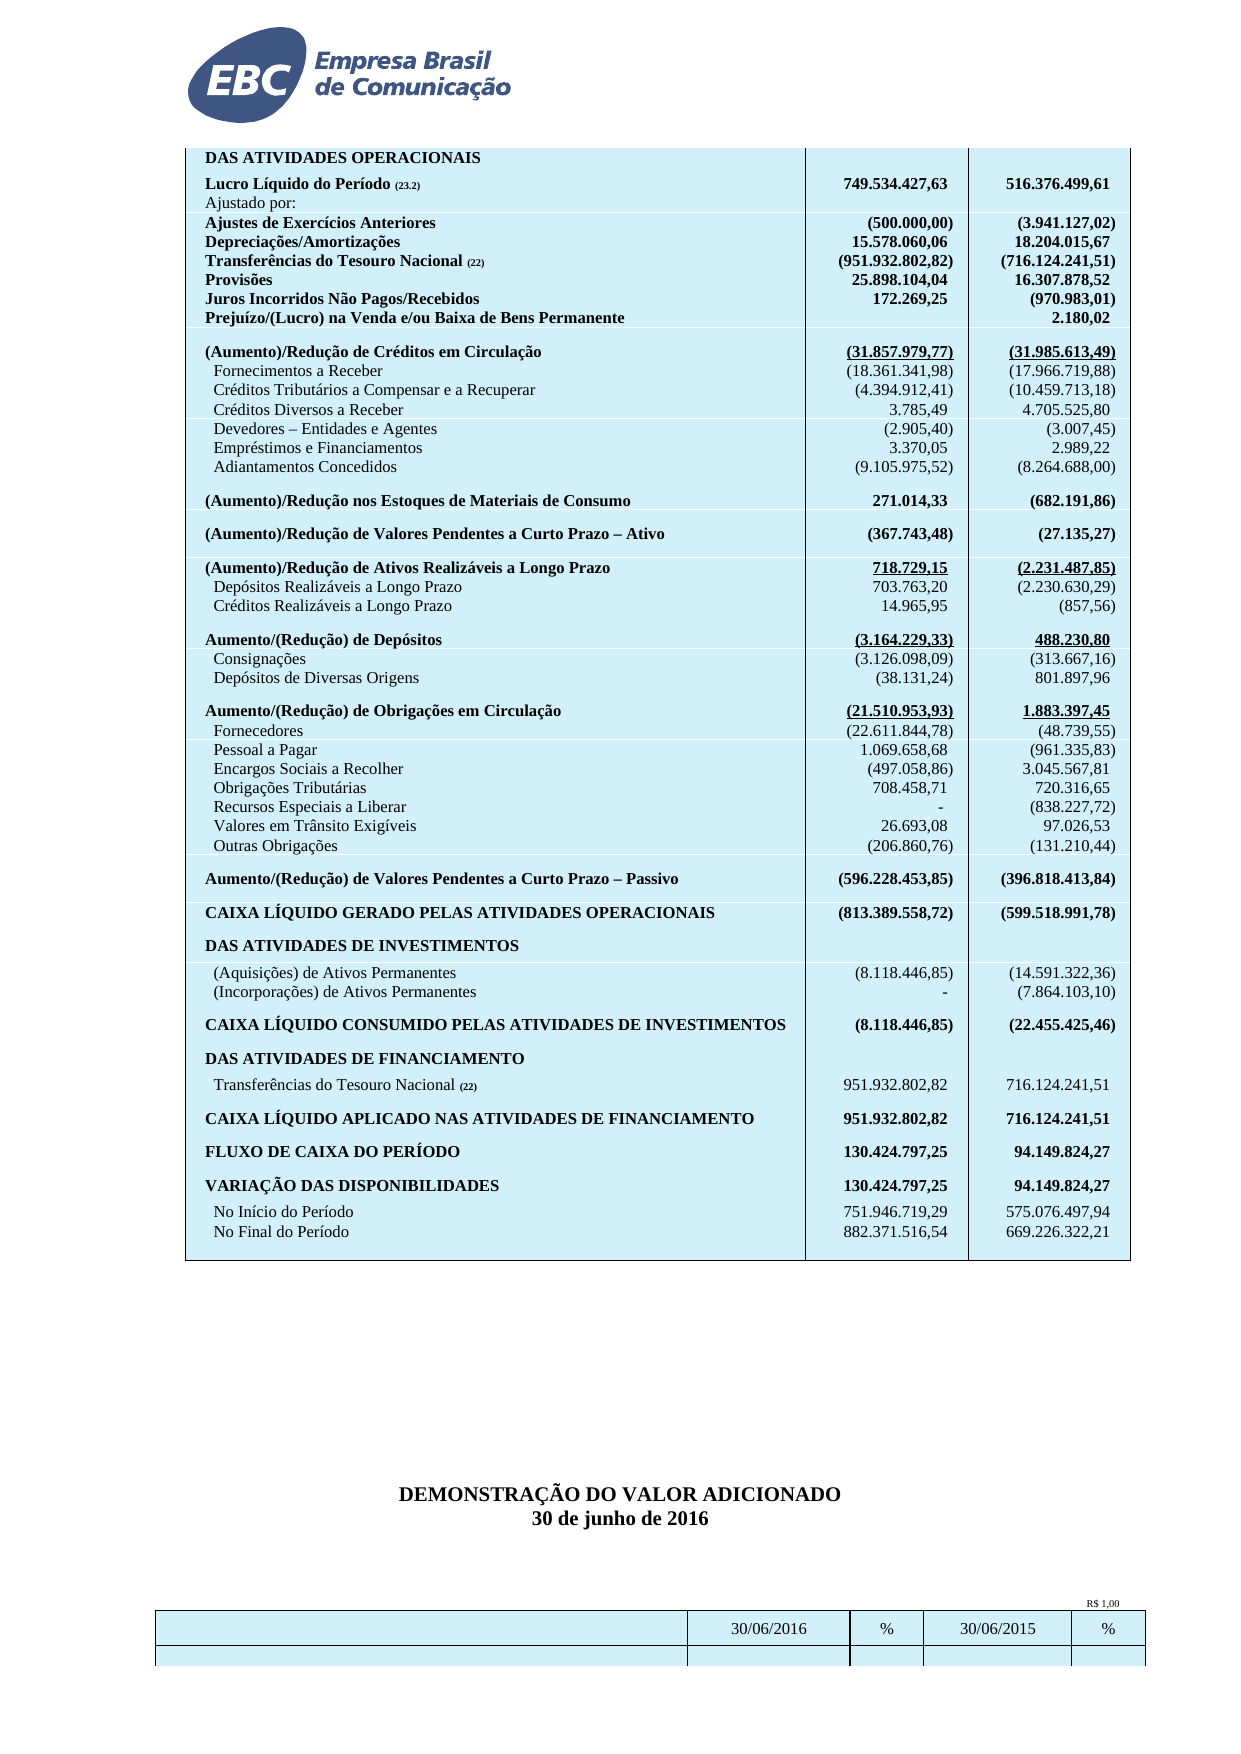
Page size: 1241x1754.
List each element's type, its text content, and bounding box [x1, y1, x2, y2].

text R$ 1,00 [189, 1598, 1119, 1610]
table_cell (8.118.446,85) [806, 1015, 968, 1034]
table_cell (Aumento)/Redução nos Estoques de Materiais de Consumo [186, 490, 805, 509]
table_cell (17.966.719,88) [969, 361, 1130, 380]
table_cell [806, 888, 968, 902]
table_cell Devedores – Entidades e Agentes [186, 419, 805, 438]
table_cell (500.000,00) [806, 213, 968, 232]
table_cell [806, 167, 968, 174]
table_cell [186, 543, 805, 557]
table_cell [969, 936, 1130, 955]
table_cell [806, 328, 968, 342]
table_cell Lucro Líquido do Período (23.2) [186, 174, 805, 193]
table_cell VARIAÇÃO DAS DISPONIBILIDADES [186, 1176, 805, 1195]
table_cell [969, 922, 1130, 936]
table_cell (951.932.802,82) [806, 251, 968, 270]
table_cell (3.164.229,33) [806, 629, 968, 648]
table_cell [806, 855, 968, 869]
table_cell DAS ATIVIDADES OPERACIONAIS [186, 148, 805, 167]
table_cell 716.124.241,51 [969, 1075, 1130, 1094]
table_cell (Aumento)/Redução de Valores Pendentes a Curto Prazo – Ativo [186, 524, 805, 543]
table_cell Aumento/(Redução) de Obrigações em Circulação [186, 701, 805, 720]
table_cell 801.897,96 [969, 668, 1130, 687]
table_cell 18.204.015,67 [969, 232, 1130, 251]
table_cell 1.883.397,45 [969, 701, 1130, 720]
table_cell 951.932.802,82 [806, 1109, 968, 1128]
table_cell 14.965,95 [806, 596, 968, 615]
table_cell (22.611.844,78) [806, 720, 968, 739]
table_cell 882.371.516,54 [806, 1221, 968, 1241]
table_cell 15.578.060,06 [806, 232, 968, 251]
table_cell (10.459.713,18) [969, 380, 1130, 399]
table_cell [186, 955, 805, 962]
table_cell 1.069.658,68 [806, 740, 968, 759]
table_cell [186, 615, 805, 629]
table_cell (38.131,24) [806, 668, 968, 687]
table_cell [186, 1195, 805, 1202]
table_cell Ajustado por: [186, 193, 805, 212]
table_cell [806, 955, 968, 962]
table_cell 488.230,80 [969, 629, 1130, 648]
table_cell [186, 922, 805, 936]
table_cell (857,56) [969, 596, 1130, 615]
table_cell Outras Obrigações [186, 835, 805, 854]
table_cell 4.705.525,80 [969, 399, 1130, 418]
table_cell Créditos Realizáveis a Longo Prazo [186, 596, 805, 615]
table_cell Encargos Sociais a Recolher [186, 759, 805, 778]
table_cell DAS ATIVIDADES DE FINANCIAMENTO [186, 1049, 805, 1068]
table_cell [969, 1094, 1130, 1109]
table_cell CAIXA LÍQUIDO GERADO PELAS ATIVIDADES OPERACIONAIS [186, 903, 805, 922]
table_cell [969, 615, 1130, 629]
table_cell [186, 855, 805, 869]
table_cell (3.941.127,02) [969, 213, 1130, 232]
table_cell Fornecimentos a Receber [186, 361, 805, 380]
table_cell 669.226.322,21 [969, 1221, 1130, 1241]
table_header 30/06/2016 [688, 1611, 849, 1645]
table_cell 25.898.104,04 [806, 270, 968, 289]
table_cell [969, 167, 1130, 174]
table_cell (Aumento)/Redução de Ativos Realizáveis a Longo Prazo [186, 558, 805, 577]
table_cell (396.818.413,84) [969, 869, 1130, 888]
table_cell 720.316,65 [969, 778, 1130, 797]
table_cell [969, 1068, 1130, 1075]
table_cell Créditos Diversos a Receber [186, 399, 805, 418]
table_cell (8.118.446,85) [806, 963, 968, 982]
table_cell [806, 1241, 968, 1260]
table_cell 3.785,49 [806, 399, 968, 418]
table_cell (48.739,55) [969, 720, 1130, 739]
table_cell [806, 922, 968, 936]
table_cell (2.231.487,85) [969, 558, 1130, 577]
table_cell Consignações [186, 649, 805, 668]
table_cell Recursos Especiais a Liberar [186, 797, 805, 816]
table_cell (3.126.098,09) [806, 649, 968, 668]
table_cell - [806, 982, 968, 1001]
table_cell (22.455.425,46) [969, 1015, 1130, 1034]
table_cell (Incorporações) de Ativos Permanentes [186, 982, 805, 1001]
table_cell [186, 1001, 805, 1015]
table_cell 130.424.797,25 [806, 1142, 968, 1161]
table_cell Valores em Trânsito Exigíveis [186, 816, 805, 835]
table_cell 26.693,08 [806, 816, 968, 835]
table_cell Depósitos Realizáveis a Longo Prazo [186, 577, 805, 596]
table_cell [806, 1195, 968, 1202]
table_cell (716.124.241,51) [969, 251, 1130, 270]
table_cell [969, 888, 1130, 902]
table_cell (8.264.688,00) [969, 457, 1130, 476]
table_cell (27.135,27) [969, 524, 1130, 543]
table_cell [186, 1128, 805, 1142]
table_cell Aumento/(Redução) de Depósitos [186, 629, 805, 648]
table_cell 130.424.797,25 [806, 1176, 968, 1195]
table_cell [688, 1646, 849, 1666]
table_cell [969, 1128, 1130, 1142]
table_cell [186, 510, 805, 524]
table_cell (31.985.613,49) [969, 342, 1130, 361]
table_cell [186, 1094, 805, 1109]
table_cell Provisões [186, 270, 805, 289]
table_cell (970.983,01) [969, 289, 1130, 308]
table_cell [969, 193, 1130, 212]
table_cell 3.370,05 [806, 438, 968, 457]
table_cell (Aumento)/Redução de Créditos em Circulação [186, 342, 805, 361]
table_cell Depósitos de Diversas Origens [186, 668, 805, 687]
table_cell (497.058,86) [806, 759, 968, 778]
table_cell [969, 1049, 1130, 1068]
table_cell [806, 687, 968, 701]
table_cell Créditos Tributários a Compensar e a Recuperar [186, 380, 805, 399]
table_cell [186, 687, 805, 701]
table_cell 97.026,53 [969, 816, 1130, 835]
table_cell [806, 1001, 968, 1015]
table_cell [806, 193, 968, 212]
table_cell [969, 1034, 1130, 1049]
table_cell [806, 1068, 968, 1075]
table_cell 3.045.567,81 [969, 759, 1130, 778]
table_cell [1072, 1646, 1145, 1666]
table_cell [969, 148, 1130, 167]
table_cell Transferências do Tesouro Nacional (22) [186, 1075, 805, 1094]
table_cell [806, 148, 968, 167]
table_cell No Início do Período [186, 1202, 805, 1221]
table_cell [969, 510, 1130, 524]
table_cell (838.227,72) [969, 797, 1130, 816]
table_cell Pessoal a Pagar [186, 740, 805, 759]
table_cell (14.591.322,36) [969, 963, 1130, 982]
table_cell [806, 476, 968, 490]
table_cell Empréstimos e Financiamentos [186, 438, 805, 457]
table_cell 2.989,22 [969, 438, 1130, 457]
table_cell [806, 1034, 968, 1049]
table_cell (9.105.975,52) [806, 457, 968, 476]
table_cell (599.518.991,78) [969, 903, 1130, 922]
table_cell [806, 308, 968, 327]
table_cell CAIXA LÍQUIDO CONSUMIDO PELAS ATIVIDADES DE INVESTIMENTOS [186, 1015, 805, 1034]
table_cell (18.361.341,98) [806, 361, 968, 380]
table_cell [924, 1646, 1071, 1666]
table_cell [969, 687, 1130, 701]
table_cell CAIXA LÍQUIDO APLICADO NAS ATIVIDADES DE FINANCIAMENTO [186, 1109, 805, 1128]
table_cell 703.763,20 [806, 577, 968, 596]
table_cell (Aquisições) de Ativos Permanentes [186, 963, 805, 982]
table_cell Aumento/(Redução) de Valores Pendentes a Curto Prazo – Passivo [186, 869, 805, 888]
table_cell [969, 855, 1130, 869]
table_cell [186, 328, 805, 342]
table_cell 2.180,02 [969, 308, 1130, 327]
table_cell Juros Incorridos Não Pagos/Recebidos [186, 289, 805, 308]
table_cell [969, 1195, 1130, 1202]
table_cell (813.389.558,72) [806, 903, 968, 922]
table_cell [186, 1034, 805, 1049]
table_cell Obrigações Tributárias [186, 778, 805, 797]
table_cell [969, 328, 1130, 342]
table_header % [851, 1611, 923, 1645]
table_cell [806, 1094, 968, 1109]
table_cell Fornecedores [186, 720, 805, 739]
table_cell [186, 1241, 805, 1260]
table_cell [806, 615, 968, 629]
table_cell (31.857.979,77) [806, 342, 968, 361]
table_cell 708.458,71 [806, 778, 968, 797]
table_cell Transferências do Tesouro Nacional (22) [186, 251, 805, 270]
table_cell (596.228.453,85) [806, 869, 968, 888]
table_cell [806, 1128, 968, 1142]
table_cell DAS ATIVIDADES DE INVESTIMENTOS [186, 936, 805, 955]
table_cell (4.394.912,41) [806, 380, 968, 399]
table_cell [969, 1161, 1130, 1176]
table_cell 94.149.824,27 [969, 1142, 1130, 1161]
table_cell [186, 1161, 805, 1176]
table_cell (131.210,44) [969, 835, 1130, 854]
table_cell [186, 476, 805, 490]
table_cell (961.335,83) [969, 740, 1130, 759]
table_header % [1072, 1611, 1145, 1645]
table_cell 716.124.241,51 [969, 1109, 1130, 1128]
table_cell (7.864.103,10) [969, 982, 1130, 1001]
table_cell [186, 1068, 805, 1075]
table_cell (21.510.953,93) [806, 701, 968, 720]
table_cell 718.729,15 [806, 558, 968, 577]
table_cell [969, 476, 1130, 490]
table_cell 749.534.427,63 [806, 174, 968, 193]
table_cell Adiantamentos Concedidos [186, 457, 805, 476]
table_cell FLUXO DE CAIXA DO PERÍODO [186, 1142, 805, 1161]
table_header [156, 1611, 687, 1645]
table_cell [806, 510, 968, 524]
table_cell (2.230.630,29) [969, 577, 1130, 596]
table_cell - [806, 797, 968, 816]
table_cell No Final do Período [186, 1221, 805, 1241]
table_cell (206.860,76) [806, 835, 968, 854]
table_cell Ajustes de Exercícios Anteriores [186, 213, 805, 232]
table_cell [969, 543, 1130, 557]
table_cell (682.191,86) [969, 490, 1130, 509]
table_cell [851, 1646, 923, 1666]
table_cell Prejuízo/(Lucro) na Venda e/ou Baixa de Bens Permanente [186, 308, 805, 327]
table_cell 16.307.878,52 [969, 270, 1130, 289]
table_cell [806, 1161, 968, 1176]
table_cell (3.007,45) [969, 419, 1130, 438]
table_cell [969, 955, 1130, 962]
table_cell [806, 936, 968, 955]
table_cell (313.667,16) [969, 649, 1130, 668]
table_cell 575.076.497,94 [969, 1202, 1130, 1221]
table_cell [156, 1646, 687, 1666]
table_cell [186, 167, 805, 174]
table_cell 94.149.824,27 [969, 1176, 1130, 1195]
table_cell [806, 543, 968, 557]
table_cell Depreciações/Amortizações [186, 232, 805, 251]
table_cell [806, 1049, 968, 1068]
table_header 30/06/2015 [924, 1611, 1071, 1645]
table_cell [969, 1241, 1130, 1260]
table_cell (2.905,40) [806, 419, 968, 438]
text 30 de junho de 2016 [189, 1506, 1051, 1530]
text DEMONSTRAÇÃO DO VALOR ADICIONADO [189, 1482, 1051, 1506]
table_cell 951.932.802,82 [806, 1075, 968, 1094]
table_cell 751.946.719,29 [806, 1202, 968, 1221]
table_cell 172.269,25 [806, 289, 968, 308]
table_cell 516.376.499,61 [969, 174, 1130, 193]
table_cell (367.743,48) [806, 524, 968, 543]
table_cell [186, 888, 805, 902]
table_cell 271.014,33 [806, 490, 968, 509]
table_cell [969, 1001, 1130, 1015]
